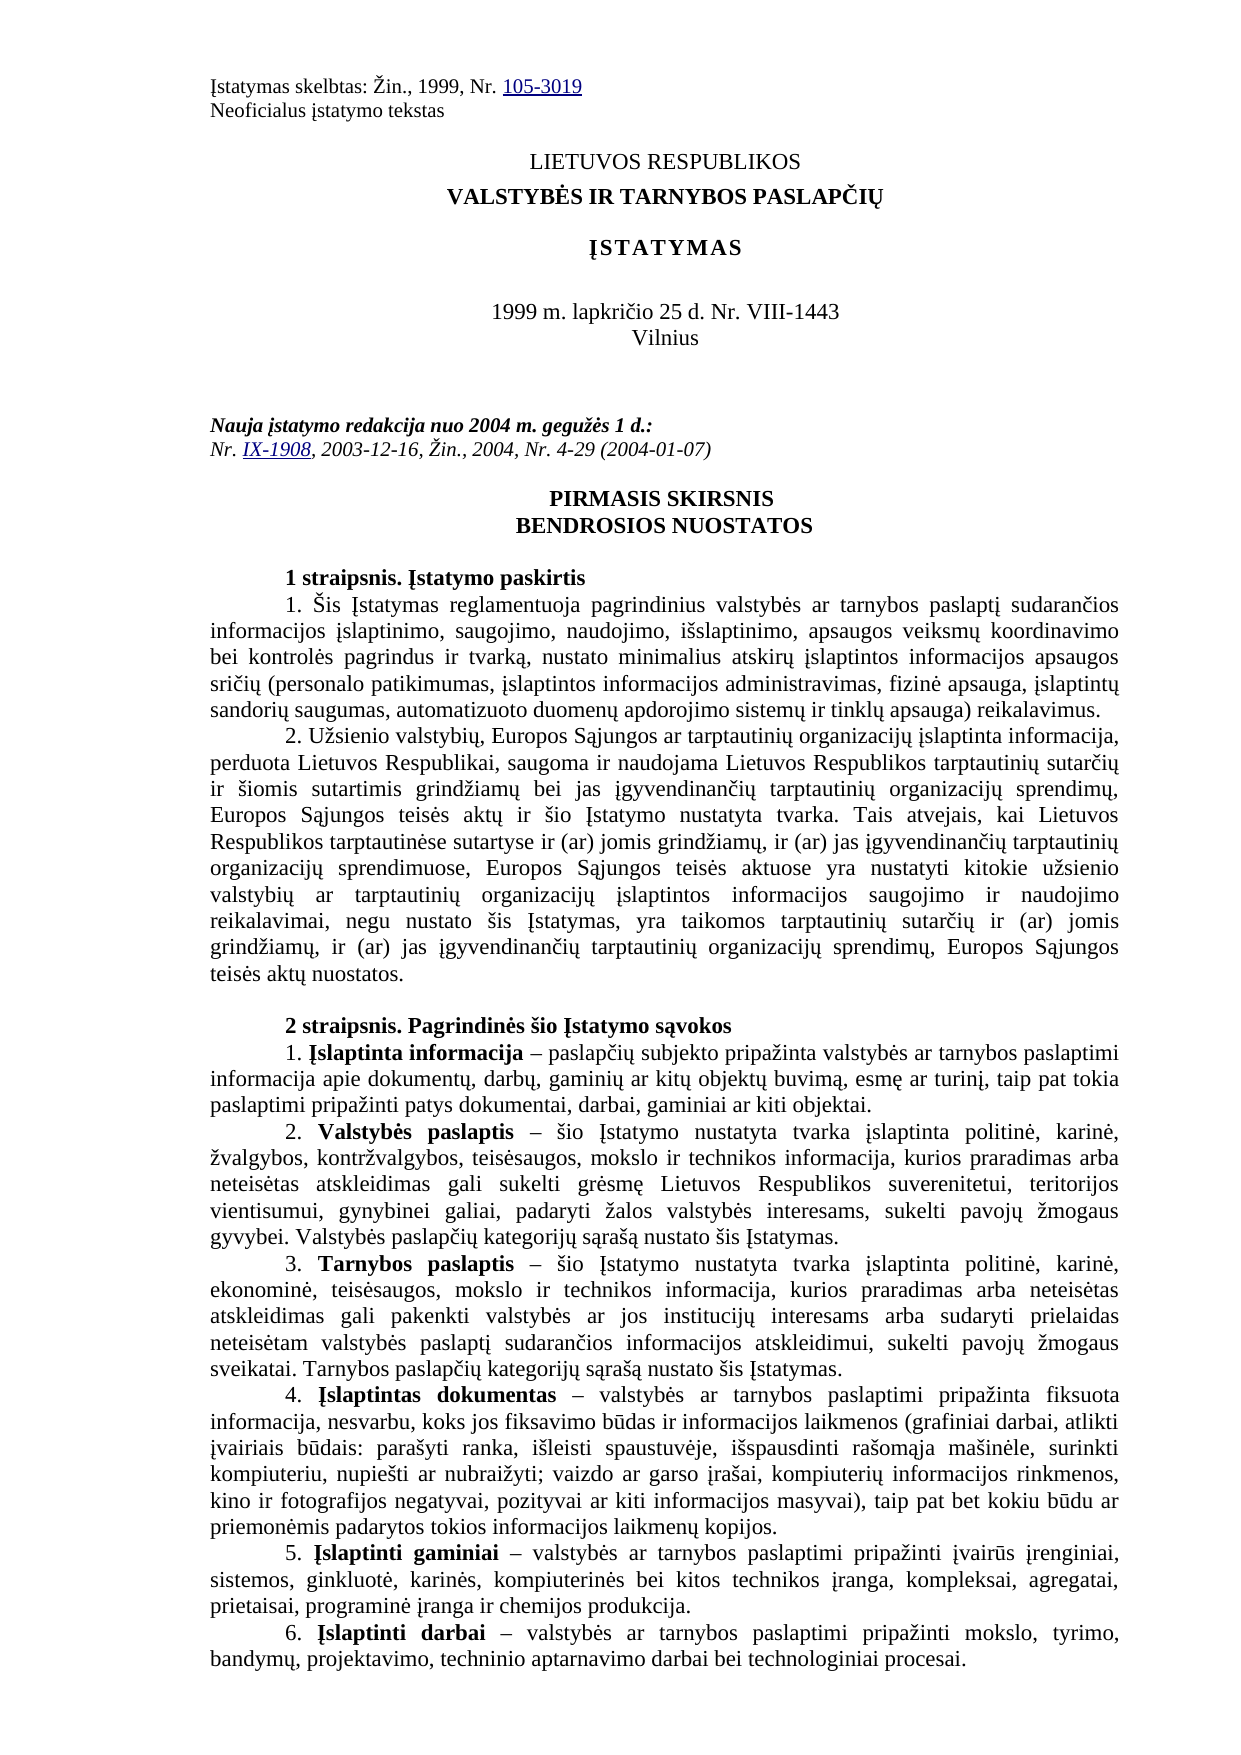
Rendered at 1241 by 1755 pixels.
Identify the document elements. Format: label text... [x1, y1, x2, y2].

text 2. Valstybės paslaptis – šio Įstatymo nustatyta tvarka įslaptinta politinė, karinė, žvalgybos, kontržvalgybos, teisėsaugos, mokslo ir technikos informacija, kurios praradimas arba neteisėtas atskleidimas gali sukelti grėsmę Lietuvos Respublikos suverenitetui, teritorijos vientisumui, gynybinei galiai, padaryti žalos valstybės interesams, sukelti pavojų žmogaus gyvybei. Valstybės paslapčių kategorijų sąrašą nustato šis Įstatymas. [210, 1118, 1120, 1249]
text 6. Įslaptinti darbai – valstybės ar tarnybos paslaptimi pripažinti mokslo, tyrimo, bandymų, projektavimo, techninio aptarnavimo darbai bei technologiniai procesai. [210, 1618, 1120, 1671]
text BENDROSIOS NUOSTATOS [210, 512, 1118, 538]
text 1. Šis Įstatymas reglamentuoja pagrindinius valstybės ar tarnybos paslaptį sudarančios informacijos įslaptinimo, saugojimo, naudojimo, išslaptinimo, apsaugos veiksmų koordinavimo bei kontrolės pagrindus ir tvarką, nustato minimalius atskirų įslaptintos informacijos apsaugos sričių (personalo patikimumas, įslaptintos informacijos administravimas, fizinė apsauga, įslaptintų sandorių saugumas, automatizuoto duomenų apdorojimo sistemų ir tinklų apsauga) reikalavimus. [210, 591, 1120, 722]
text 4. Įslaptintas dokumentas – valstybės ar tarnybos paslaptimi pripažinta fiksuota informacija, nesvarbu, koks jos fiksavimo būdas ir informacijos laikmenos (grafiniai darbai, atlikti įvairiais būdais: parašyti ranka, išleisti spaustuvėje, išspausdinti rašomąja mašinėle, surinkti kompiuteriu, nupiešti ar nubraižyti; vaizdo ar garso įrašai, kompiuterių informacijos rinkmenos, kino ir fotografijos negatyvai, pozityvai ar kiti informacijos masyvai), taip pat bet kokiu būdu ar priemonėmis padarytos tokios informacijos laikmenų kopijos. [210, 1381, 1120, 1539]
text 2 straipsnis. Pagrindinės šio Įstatymo sąvokos [210, 1012, 1120, 1039]
text PIRMASIS SKIRSNIS [210, 485, 1118, 512]
text 1999 m. lapkričio 25 d. Nr. VIII-1443 Vilnius [210, 298, 1120, 351]
text Nr. IX-1908, 2003-12-16, Žin., 2004, Nr. 4-29 (2004-01-07) [210, 437, 1120, 461]
text ĮSTATYMAS [210, 234, 1120, 260]
text 5. Įslaptinti gaminiai – valstybės ar tarnybos paslaptimi pripažinti įvairūs įrenginiai, sistemos, ginkluotė, karinės, kompiuterinės bei kitos technikos įranga, kompleksai, agregatai, prietaisai, programinė įranga ir chemijos produkcija. [210, 1539, 1120, 1618]
text VALSTYBĖS IR TARNYBOS PASLAPČIŲ [210, 183, 1120, 209]
text Nauja įstatymo redakcija nuo 2004 m. gegužės 1 d.: [210, 413, 1120, 437]
text 1 straipsnis. Įstatymo paskirtis [210, 564, 1120, 591]
text 2. Užsienio valstybių, Europos Sąjungos ar tarptautinių organizacijų įslaptinta informacija, perduota Lietuvos Respublikai, saugoma ir naudojama Lietuvos Respublikos tarptautinių sutarčių ir šiomis sutartimis grindžiamų bei jas įgyvendinančių tarptautinių organizacijų sprendimų, Europos Sąjungos teisės aktų ir šio Įstatymo nustatyta tvarka. Tais atvejais, kai Lietuvos Respublikos tarptautinėse sutartyse ir (ar) jomis grindžiamų, ir (ar) jas įgyvendinančių tarptautinių organizacijų sprendimuose, Europos Sąjungos teisės aktuose yra nustatyti kitokie užsienio valstybių ar tarptautinių organizacijų įslaptintos informacijos saugojimo ir naudojimo reikalavimai, negu nustato šis Įstatymas, yra taikomos tarptautinių sutarčių ir (ar) jomis grindžiamų, ir (ar) jas įgyvendinančių tarptautinių organizacijų sprendimų, Europos Sąjungos teisės aktų nuostatos. [210, 722, 1120, 986]
text 3. Tarnybos paslaptis – šio Įstatymo nustatyta tvarka įslaptinta politinė, karinė, ekonominė, teisėsaugos, mokslo ir technikos informacija, kurios praradimas arba neteisėtas atskleidimas gali pakenkti valstybės ar jos institucijų interesams arba sudaryti prielaidas neteisėtam valstybės paslaptį sudarančios informacijos atskleidimui, sukelti pavojų žmogaus sveikatai. Tarnybos paslapčių kategorijų sąrašą nustato šis Įstatymas. [210, 1249, 1120, 1381]
text Įstatymas skelbtas: Žin., 1999, Nr. 105-3019 [210, 73, 1120, 98]
text 1. Įslaptinta informacija – paslapčių subjekto pripažinta valstybės ar tarnybos paslaptimi informacija apie dokumentų, darbų, gaminių ar kitų objektų buvimą, esmę ar turinį, taip pat tokia paslaptimi pripažinti patys dokumentai, darbai, gaminiai ar kiti objektai. [210, 1039, 1120, 1118]
text Neoficialus įstatymo tekstas [210, 98, 1120, 122]
text LIETUVOS RESPUBLIKOS [210, 148, 1120, 174]
